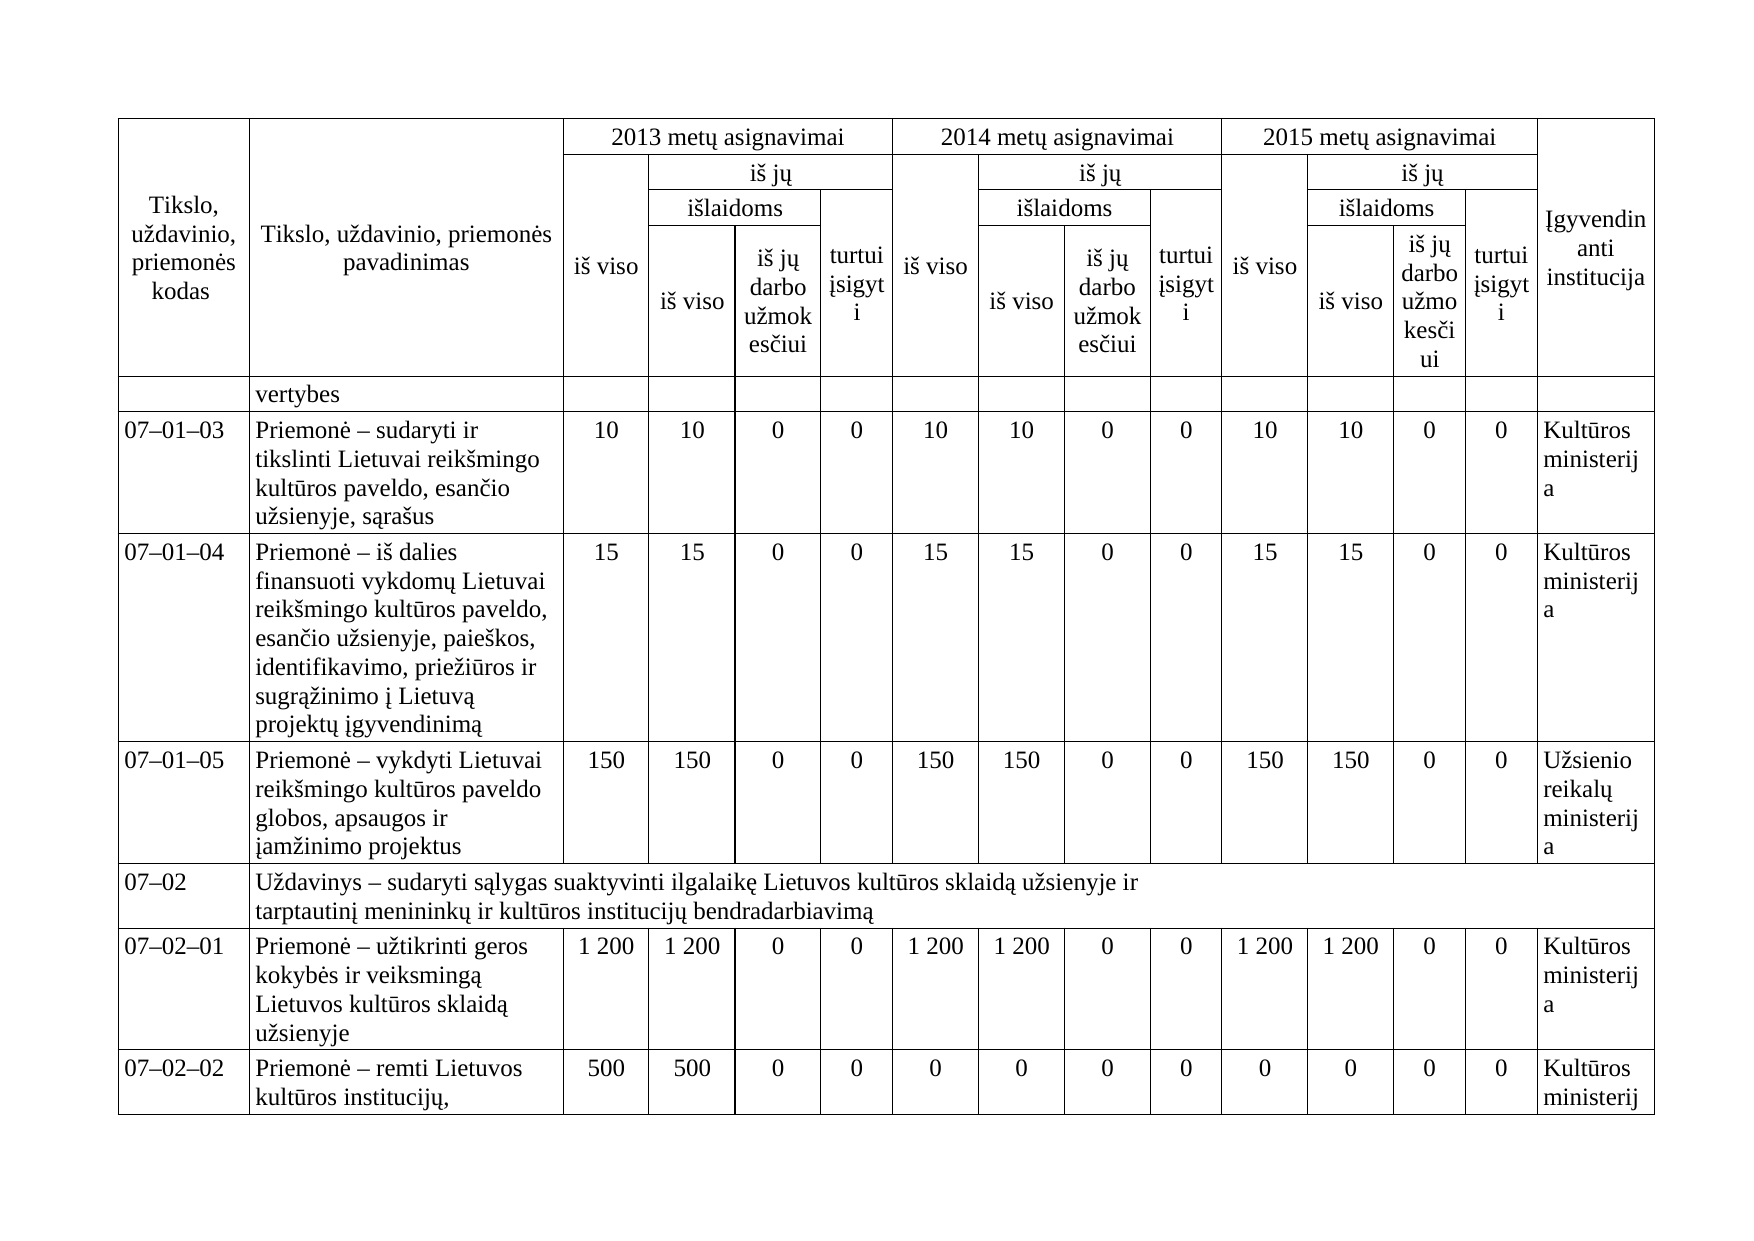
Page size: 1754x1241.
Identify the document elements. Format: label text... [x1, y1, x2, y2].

table_cell 0 [1065, 412, 1150, 533]
table_header Įgyvendinanti institucija [1538, 119, 1654, 376]
table_cell Priemonė – iš dalies finansuoti vykdomų Lietuvai reikšmingo kultūros paveldo, esančio užsienyje, paieškos, identifikavimo, priežiūros ir sugrąžinimo į Lietuvą projektų įgyvendinimą [250, 534, 563, 741]
table_cell 0 [1065, 1050, 1150, 1114]
table_cell Priemonė – remti Lietuvos kultūros institucijų, [250, 1050, 563, 1114]
table_cell iš viso [979, 226, 1064, 376]
table_cell 07–02–01 [119, 929, 249, 1049]
table_cell Priemonė – vykdyti Lietuvai reikšmingo kultūros paveldo globos, apsaugos ir įamžinimo projektus [250, 742, 563, 863]
table_cell Kultūros ministerija [1538, 929, 1654, 1049]
table_cell [1312, 864, 1337, 927]
table_cell 0 [1394, 742, 1465, 863]
table_cell 150 [979, 742, 1064, 863]
table_cell iš viso [564, 155, 648, 376]
table_cell Kultūros ministerij [1538, 1050, 1654, 1114]
table_cell 0 [1151, 929, 1221, 1049]
table_cell [893, 377, 978, 411]
table_cell iš jų darbo užmokesčiui [1065, 226, 1150, 376]
table_cell 150 [893, 742, 978, 863]
table_cell 1 200 [649, 929, 734, 1049]
table_cell iš viso [649, 226, 734, 376]
table_cell išlaidoms [1308, 190, 1465, 225]
table_cell 15 [564, 534, 648, 741]
table_cell 0 [1466, 742, 1537, 863]
table_cell 10 [649, 412, 734, 533]
table_cell 500 [649, 1050, 734, 1114]
table_cell [1222, 377, 1307, 411]
table_cell 0 [821, 929, 892, 1049]
table_cell [1562, 864, 1587, 927]
table_cell Užsienio reikalų ministerija [1538, 742, 1654, 863]
table_cell 0 [736, 742, 820, 863]
table_header 2013 metų asignavimai [564, 119, 892, 154]
table_cell [1538, 377, 1654, 411]
table_cell 150 [564, 742, 648, 863]
table_cell iš jų [1308, 155, 1537, 189]
table_cell iš jų [649, 155, 892, 189]
table_cell [1362, 864, 1399, 927]
table_cell 07–01–03 [119, 412, 249, 533]
table_cell 15 [1222, 534, 1307, 741]
table_cell [564, 377, 648, 411]
table_header 2014 metų asignavimai [893, 119, 1221, 154]
table_cell [736, 377, 820, 411]
table_cell 0 [1065, 742, 1150, 863]
table_cell 0 [1222, 1050, 1307, 1114]
table_cell 10 [979, 412, 1064, 533]
table_cell 0 [821, 742, 892, 863]
table_cell iš viso [1222, 155, 1307, 376]
table_cell 0 [736, 534, 820, 741]
table_cell 07–01–04 [119, 534, 249, 741]
table_cell Kultūros ministerija [1538, 412, 1654, 533]
table_cell 0 [821, 534, 892, 741]
table_header Tikslo, uždavinio, priemonės pavadinimas [250, 119, 563, 376]
table_cell 07–01–05 [119, 742, 249, 863]
table_cell 0 [893, 1050, 978, 1114]
table_cell vertybes [250, 377, 563, 411]
table_cell [1308, 377, 1393, 411]
table_cell [1337, 864, 1362, 927]
table_cell [1151, 377, 1221, 411]
table_cell 0 [821, 1050, 892, 1114]
table_cell 150 [1308, 742, 1393, 863]
table_cell 15 [893, 534, 978, 741]
table_cell turtui įsigyti [821, 190, 892, 376]
table_cell 500 [564, 1050, 648, 1114]
table_cell 0 [1394, 1050, 1465, 1114]
table_cell [1466, 377, 1537, 411]
table_cell iš viso [1308, 226, 1393, 376]
table_cell 10 [1308, 412, 1393, 533]
table_cell 10 [564, 412, 648, 533]
table_cell 0 [1151, 1050, 1221, 1114]
table_cell 0 [1466, 929, 1537, 1049]
table_header Tikslo, uždavinio, priemonės kodas [119, 119, 249, 376]
table_cell 0 [1466, 1050, 1537, 1114]
table_cell 0 [979, 1050, 1064, 1114]
table_cell 0 [1394, 412, 1465, 533]
table_cell 0 [1394, 929, 1465, 1049]
table_cell Kultūros ministerija [1538, 534, 1654, 741]
table_cell [1437, 864, 1462, 927]
table_cell 0 [1065, 534, 1150, 741]
table_cell 07–02–02 [119, 1050, 249, 1114]
table_cell 0 [1308, 1050, 1393, 1114]
table_cell 0 [1466, 412, 1537, 533]
table_cell 15 [979, 534, 1064, 741]
table_header 2015 metų asignavimai [1222, 119, 1537, 154]
table_cell 0 [1151, 742, 1221, 863]
table_cell išlaidoms [649, 190, 820, 225]
table_cell iš viso [893, 155, 978, 376]
table_cell [1394, 377, 1465, 411]
table_cell 0 [821, 412, 892, 533]
table_cell 0 [1466, 534, 1537, 741]
table_cell 1 200 [564, 929, 648, 1049]
table_cell [1500, 864, 1524, 927]
table_cell 1 200 [893, 929, 978, 1049]
table_cell 0 [1065, 929, 1150, 1049]
table_cell 1 200 [979, 929, 1064, 1049]
table_cell iš jų darbo užmokesčiui [736, 226, 820, 376]
table_cell [119, 377, 249, 411]
table_cell 150 [1222, 742, 1307, 863]
table_cell [1275, 864, 1312, 927]
table_cell 0 [736, 412, 820, 533]
table_cell 0 [736, 929, 820, 1049]
table_cell [1525, 864, 1562, 927]
table_cell 0 [1394, 534, 1465, 741]
table_cell 1 200 [1222, 929, 1307, 1049]
table_cell [1462, 864, 1499, 927]
table_cell turtui įsigyti [1151, 190, 1221, 376]
table_cell 10 [893, 412, 978, 533]
table_cell [979, 377, 1064, 411]
table_cell išlaidoms [979, 190, 1150, 225]
table_cell 1 200 [1308, 929, 1393, 1049]
table_cell 15 [649, 534, 734, 741]
table_cell [1587, 864, 1612, 927]
table_cell [1237, 864, 1274, 927]
table_cell Uždavinys – sudaryti sąlygas suaktyvinti ilgalaikę Lietuvos kultūros sklaidą užsienyje ir tarptautinį menininkų ir kultūros institucijų bendradarbiavimą [250, 864, 1237, 927]
table_cell [1400, 864, 1437, 927]
table_cell 07–02 [119, 864, 249, 927]
table_cell [821, 377, 892, 411]
table_cell 0 [736, 1050, 820, 1114]
table_cell 0 [1151, 534, 1221, 741]
table_cell Priemonė – sudaryti ir tikslinti Lietuvai reikšmingo kultūros paveldo, esančio užsienyje, sąrašus [250, 412, 563, 533]
table_cell iš jų [979, 155, 1221, 189]
table_cell [1065, 377, 1150, 411]
table_cell 15 [1308, 534, 1393, 741]
table_cell 10 [1222, 412, 1307, 533]
table_cell [1612, 864, 1654, 927]
table_cell Priemonė – užtikrinti geros kokybės ir veiksmingą Lietuvos kultūros sklaidą užsienyje [250, 929, 563, 1049]
table_cell 150 [649, 742, 734, 863]
table_cell [649, 377, 734, 411]
table_cell iš jų darbo užmokesčiui [1394, 226, 1465, 376]
table_cell 0 [1151, 412, 1221, 533]
table_cell turtui įsigyti [1466, 190, 1537, 376]
